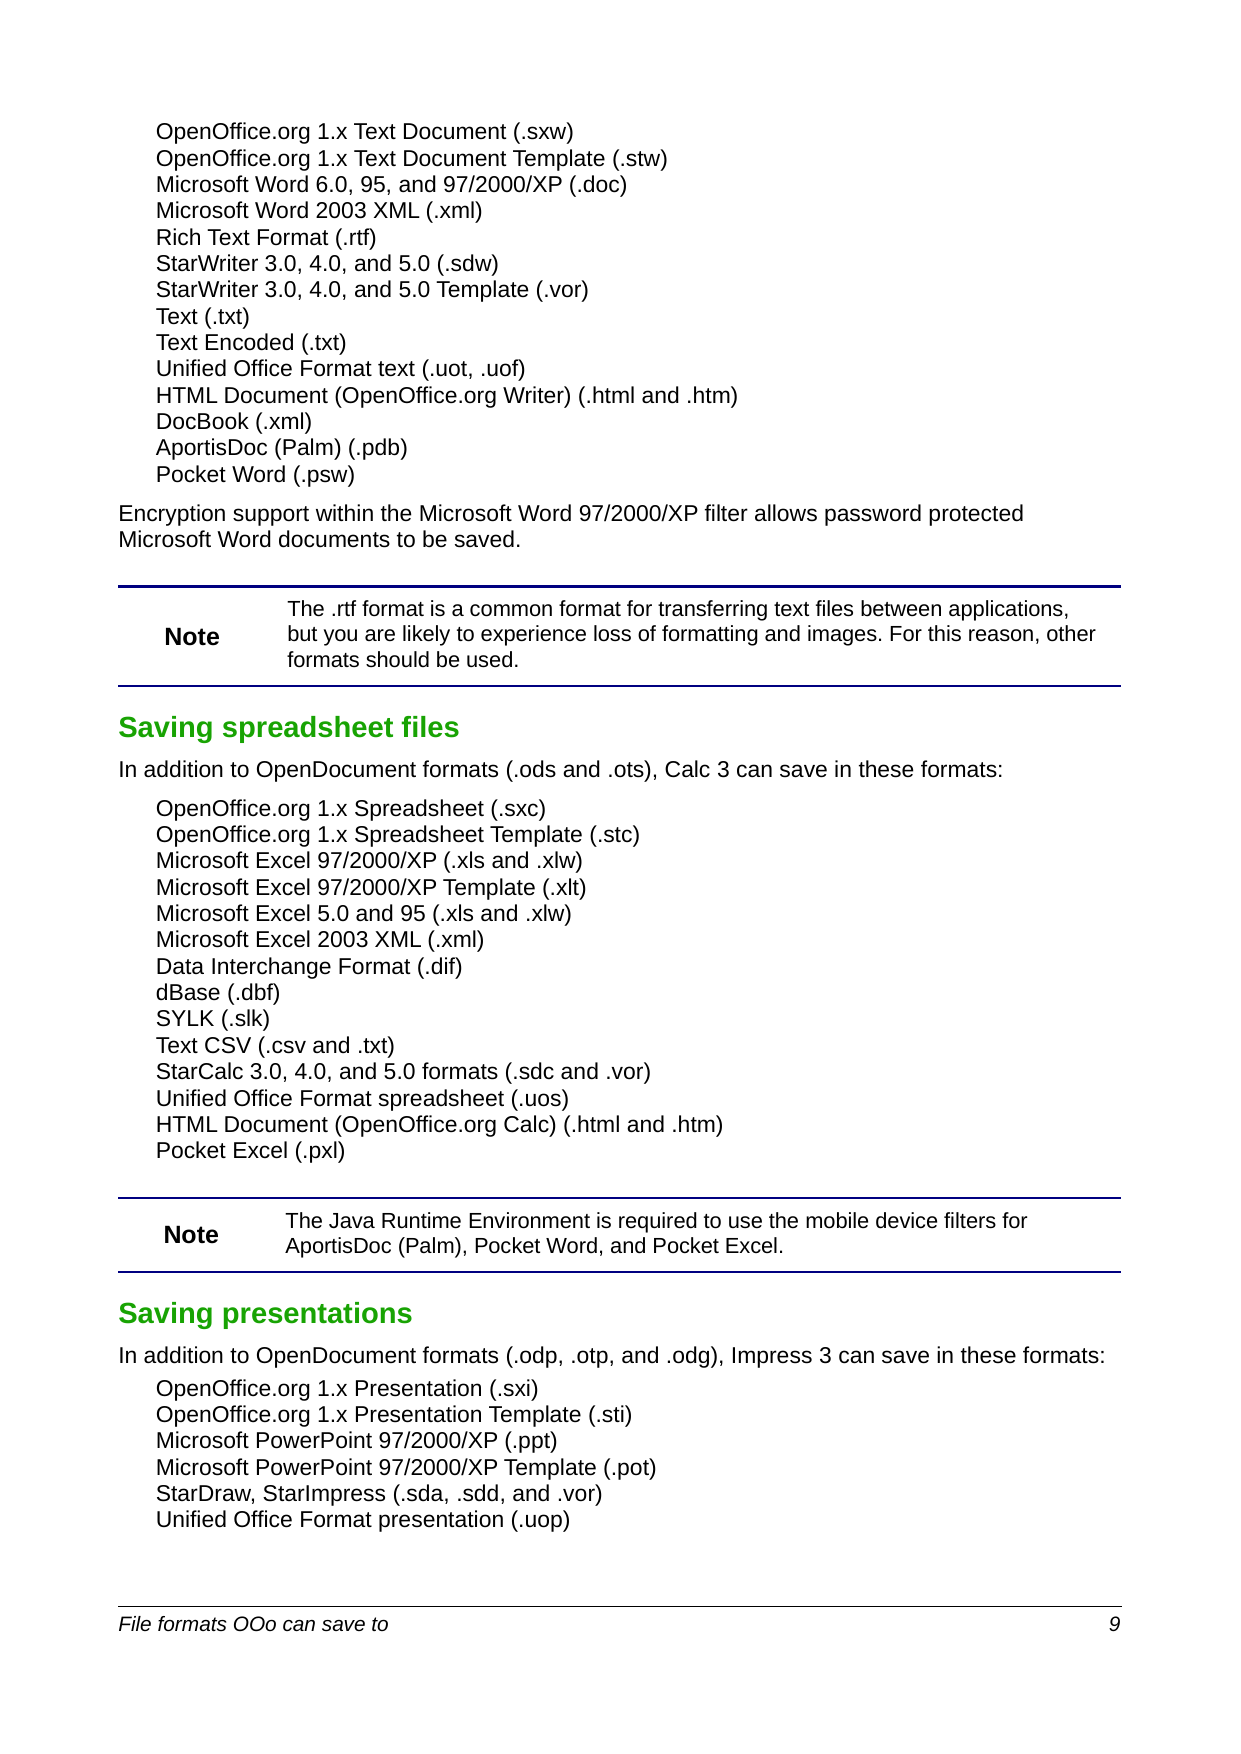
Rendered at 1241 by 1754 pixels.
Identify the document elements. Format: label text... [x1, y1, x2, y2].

table_header The Java Runtime Environment is required to use the mobile device filters for AportisDoc (Palm), Pocket Word, and Pocket Excel. [264, 1199, 1121, 1271]
subtitle Saving spreadsheet files [118, 710, 1122, 743]
text Encryption support within the Microsoft Word 97/2000/XP filter allows password protected Microsoft Word documents to be saved. [118, 499, 1122, 552]
table_header Note [118, 1199, 264, 1271]
list In addition to OpenDocument formats (.odp, .otp, and .odg), Impress 3 can save in these formats: [118, 1342, 1122, 1368]
text OpenOffice.org 1.x Text Document (.sxw) OpenOffice.org 1.x Text Document Template (.stw) Microsoft Word 6.0, 95, and 97/2000/XP (.doc) Microsoft Word 2003 XML (.xml) Rich Text Format (.rtf) StarWriter 3.0, 4.0, and 5.0 (.sdw) StarWriter 3.0, 4.0, and 5.0 Template (.vor) Text (.txt) Text Encoded (.txt) Unified Office Format text (.uot, .uof) HTML Document (OpenOffice.org Writer) (.html and .htm) DocBook (.xml) AportisDoc (Palm) (.pdb) Pocket Word (.psw) [156, 118, 1122, 487]
table_header The .rtf format is a common format for transferring text files between applications, but you are likely to experience loss of formatting and images. For this reason, other formats should be used. [266, 588, 1121, 685]
text OpenOffice.org 1.x Presentation (.sxi) OpenOffice.org 1.x Presentation Template (.sti) Microsoft PowerPoint 97/2000/XP (.ppt) Microsoft PowerPoint 97/2000/XP Template (.pot) StarDraw, StarImpress (.sda, .sdd, and .vor) Unified Office Format presentation (.uop) [156, 1375, 1122, 1533]
text In addition to OpenDocument formats (.ods and .ots), Calc 3 can save in these formats: [118, 756, 1122, 782]
table_header Note [118, 588, 266, 685]
subtitle Saving presentations [118, 1296, 1122, 1329]
text OpenOffice.org 1.x Spreadsheet (.sxc) OpenOffice.org 1.x Spreadsheet Template (.stc) Microsoft Excel 97/2000/XP (.xls and .xlw) Microsoft Excel 97/2000/XP Template (.xlt) Microsoft Excel 5.0 and 95 (.xls and .xlw) Microsoft Excel 2003 XML (.xml) Data Interchange Format (.dif) dBase (.dbf) SYLK (.slk) Text CSV (.csv and .txt) StarCalc 3.0, 4.0, and 5.0 formats (.sdc and .vor) Unified Office Format spreadsheet (.uos) HTML Document (OpenOffice.org Calc) (.html and .htm) Pocket Excel (.pxl) [156, 794, 1122, 1163]
